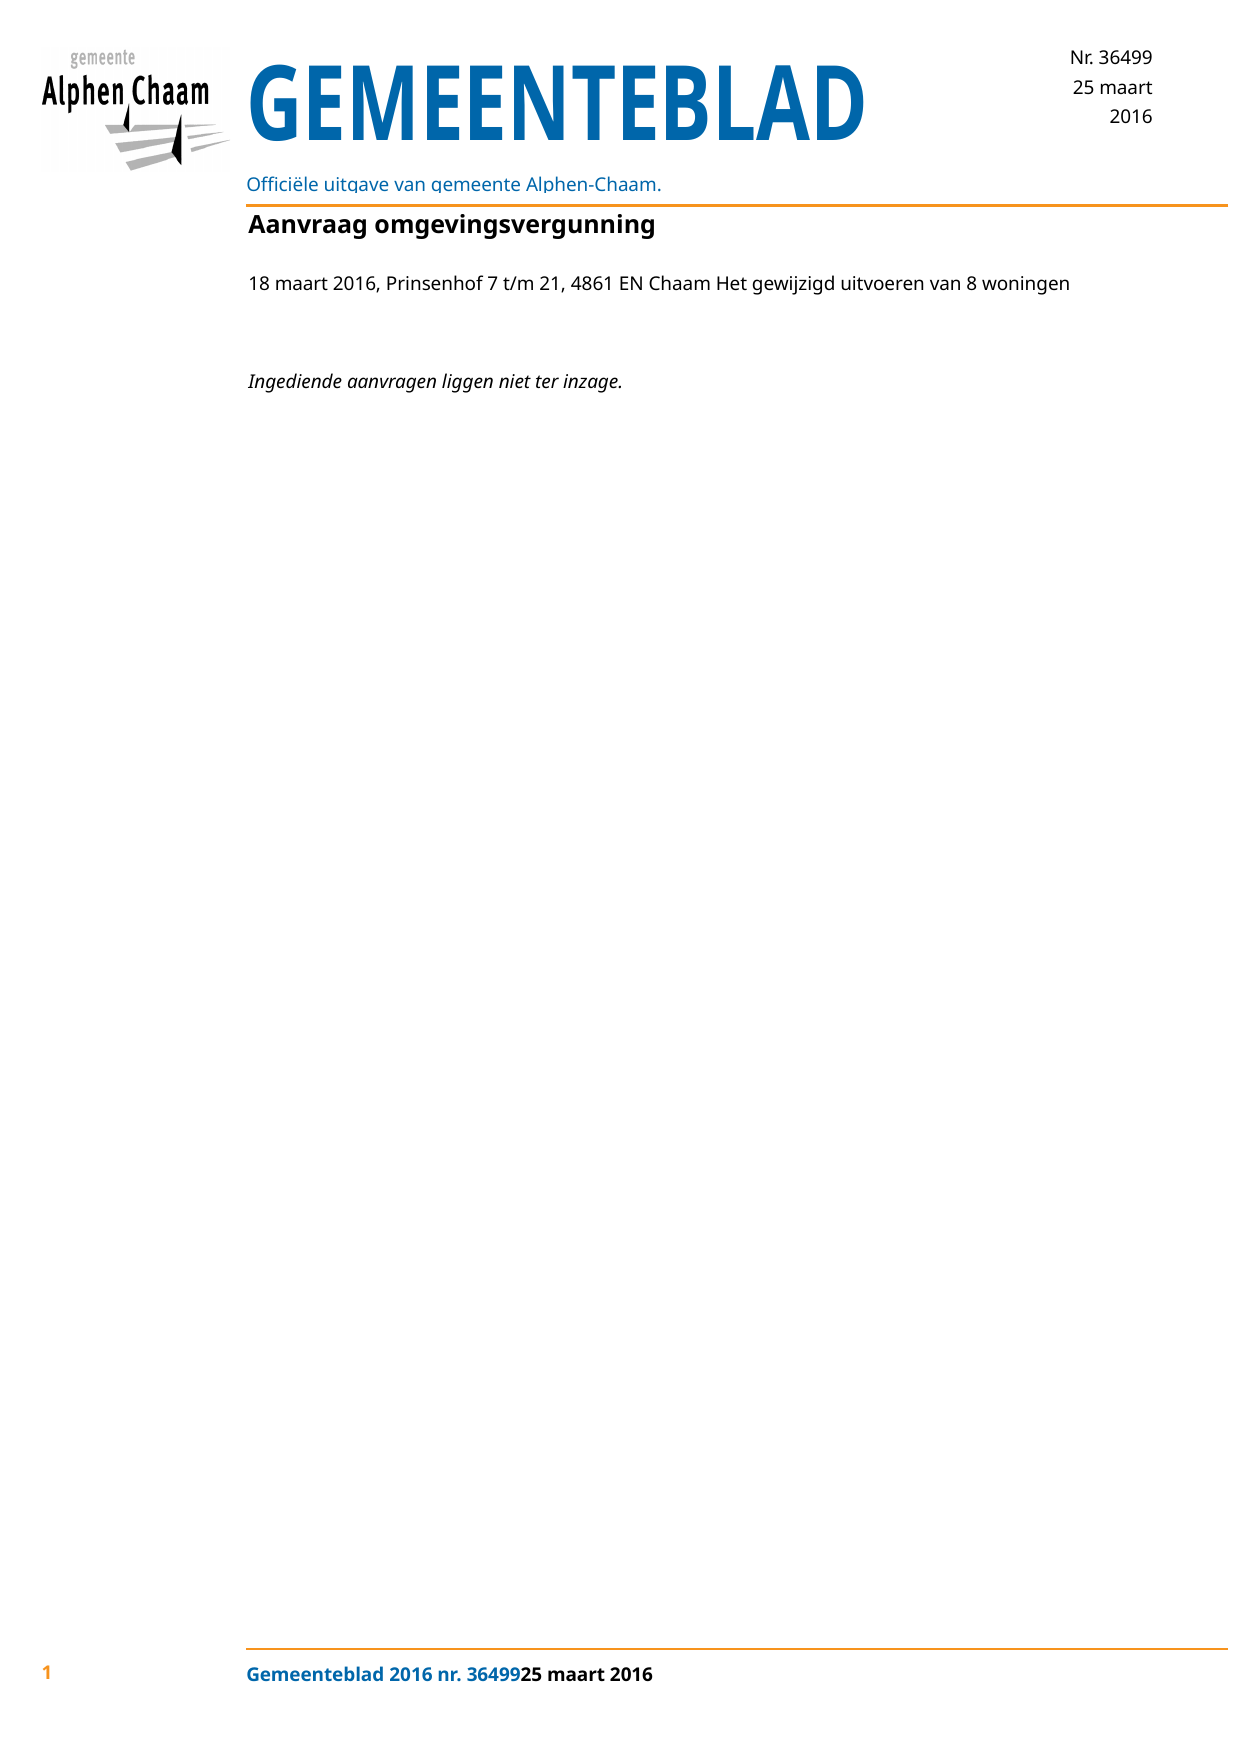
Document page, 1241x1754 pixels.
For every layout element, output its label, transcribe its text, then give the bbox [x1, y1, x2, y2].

text Aanvraag omgevingsvergunning [248, 207, 1152, 241]
text 18 maart 2016, Prinsenhof 7 t/m 21, 4861 EN Chaam Het gewijzigd uitvoeren van 8 woningen [248, 270, 1152, 296]
picture [41, 47, 231, 172]
text Ingediende aanvragen liggen niet ter inzage. [248, 368, 1152, 394]
